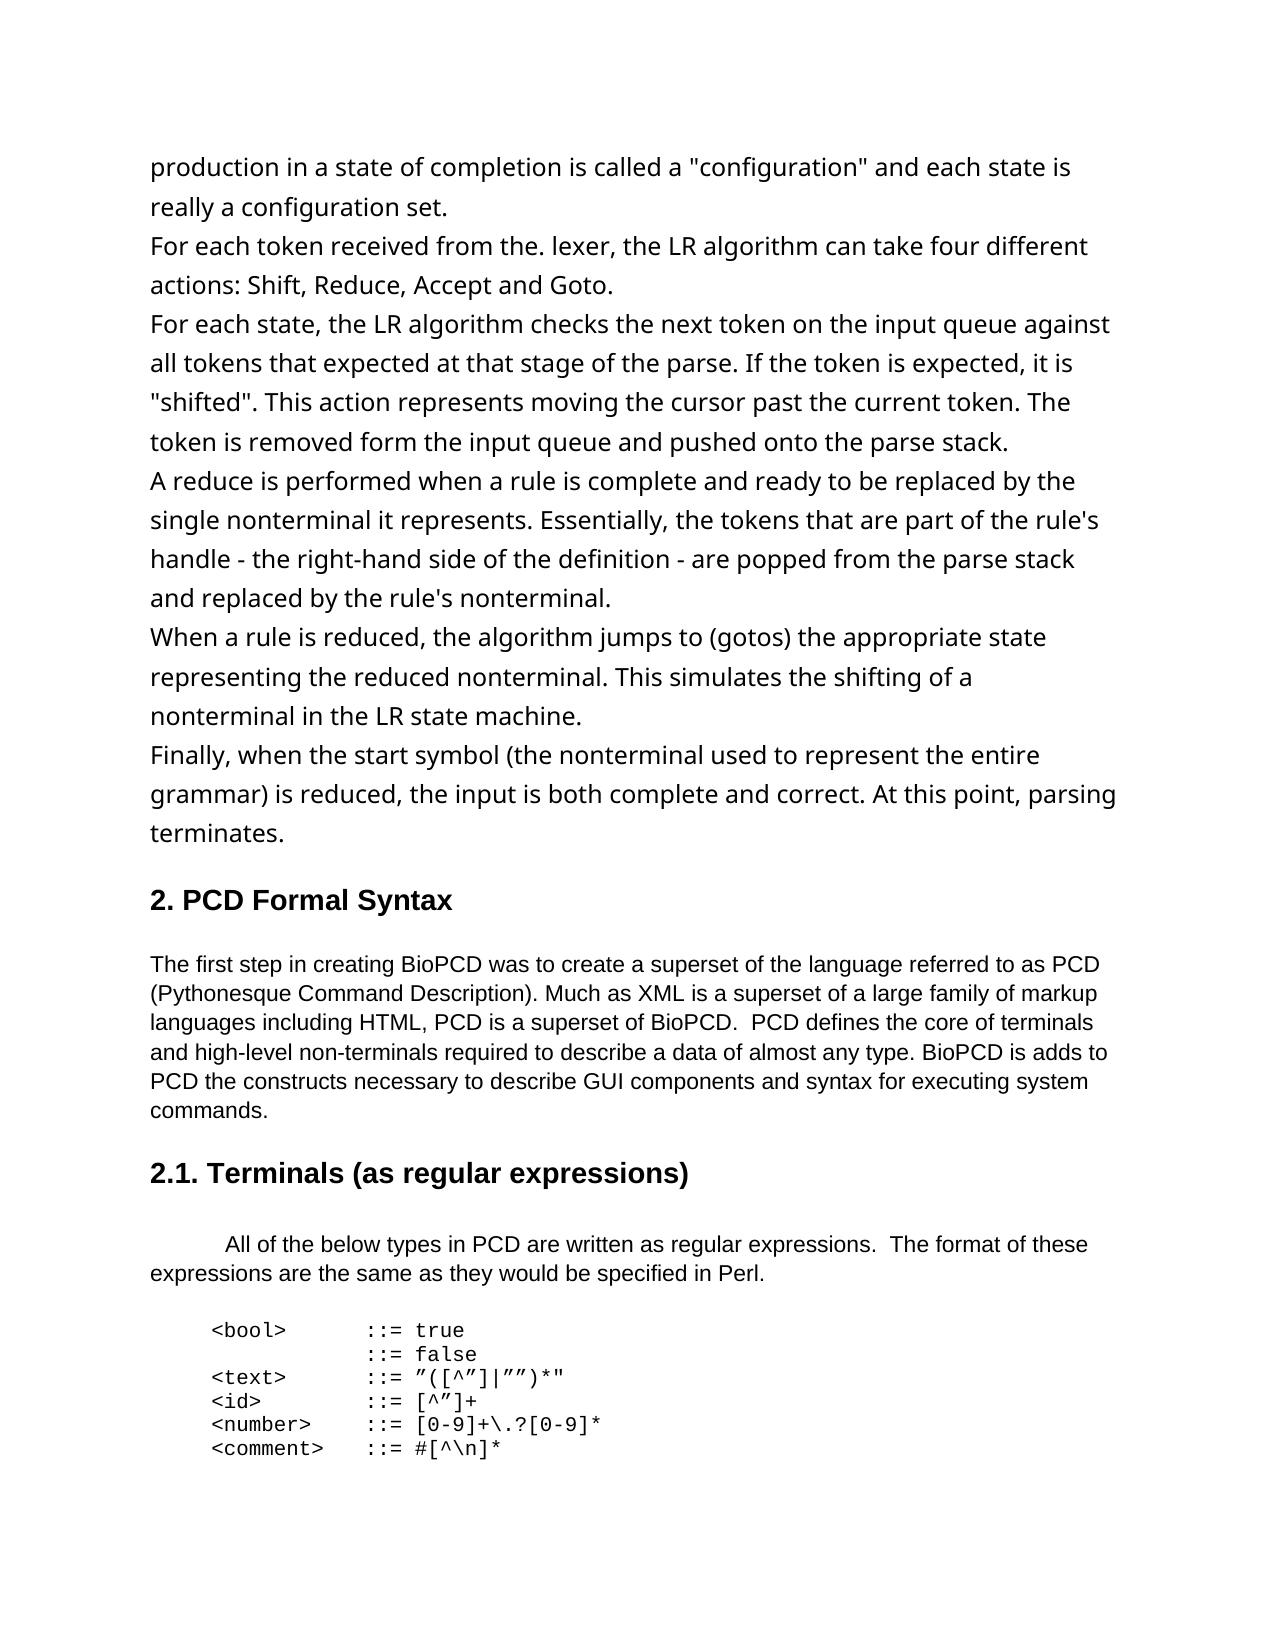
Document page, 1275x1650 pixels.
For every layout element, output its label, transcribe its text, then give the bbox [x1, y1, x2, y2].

text 2. PCD Formal Syntax [150, 884, 1125, 917]
text ::= false [211, 1343, 1125, 1367]
text <comment> ::= #[^\n]* [211, 1438, 1125, 1462]
text <id> ::= [^”]+ [211, 1391, 1125, 1414]
text The first step in creating BioPCD was to create a superset of the language referred to as PCD (Pythonesque Command Description). Much as XML is a superset of a large family of markup languages including HTML, PCD is a superset of BioPCD. PCD defines the core of terminals and high-level non-terminals required to describe a data of almost any type. BioPCD is adds to PCD the constructs necessary to describe GUI components and syntax for executing system commands. [150, 951, 1125, 1124]
text 2.1. Terminals (as regular expressions) [150, 1157, 1125, 1189]
text A reduce is performed when a rule is complete and ready to be replaced by the single nonterminal it represents. Essentially, the tokens that are part of the rule's handle - the right-hand side of the definition - are popped from the parse stack and replaced by the rule's nonterminal. [150, 463, 1125, 615]
text production in a state of completion is called a "configuration" and each state is really a configuration set. [150, 150, 1125, 223]
text For each state, the LR algorithm checks the next token on the input queue against all tokens that expected at that stage of the parse. If the token is expected, it is "shifted". This action represents moving the cursor past the current token. The token is removed form the input queue and pushed onto the parse stack. [150, 307, 1125, 458]
text All of the below types in PCD are written as regular expressions. The format of these expressions are the same as they would be specified in Perl. [150, 1232, 1125, 1287]
text When a rule is reduced, the algorithm jumps to (gotos) the appropriate state representing the reduced nonterminal. This simulates the shifting of a nonterminal in the LR state machine. [150, 620, 1125, 732]
text <text> ::= ”([^”]|””)*" [211, 1367, 1125, 1391]
text <number> ::= [0-9]+\.?[0-9]* [211, 1414, 1125, 1438]
text Finally, when the start symbol (the nonterminal used to represent the entire grammar) is reduced, the input is both complete and correct. At this point, parsing terminates. [150, 737, 1125, 850]
text <bool> ::= true [211, 1320, 1125, 1343]
text For each token received from the. lexer, the LR algorithm can take four different actions: Shift, Reduce, Accept and Goto. [150, 228, 1125, 302]
